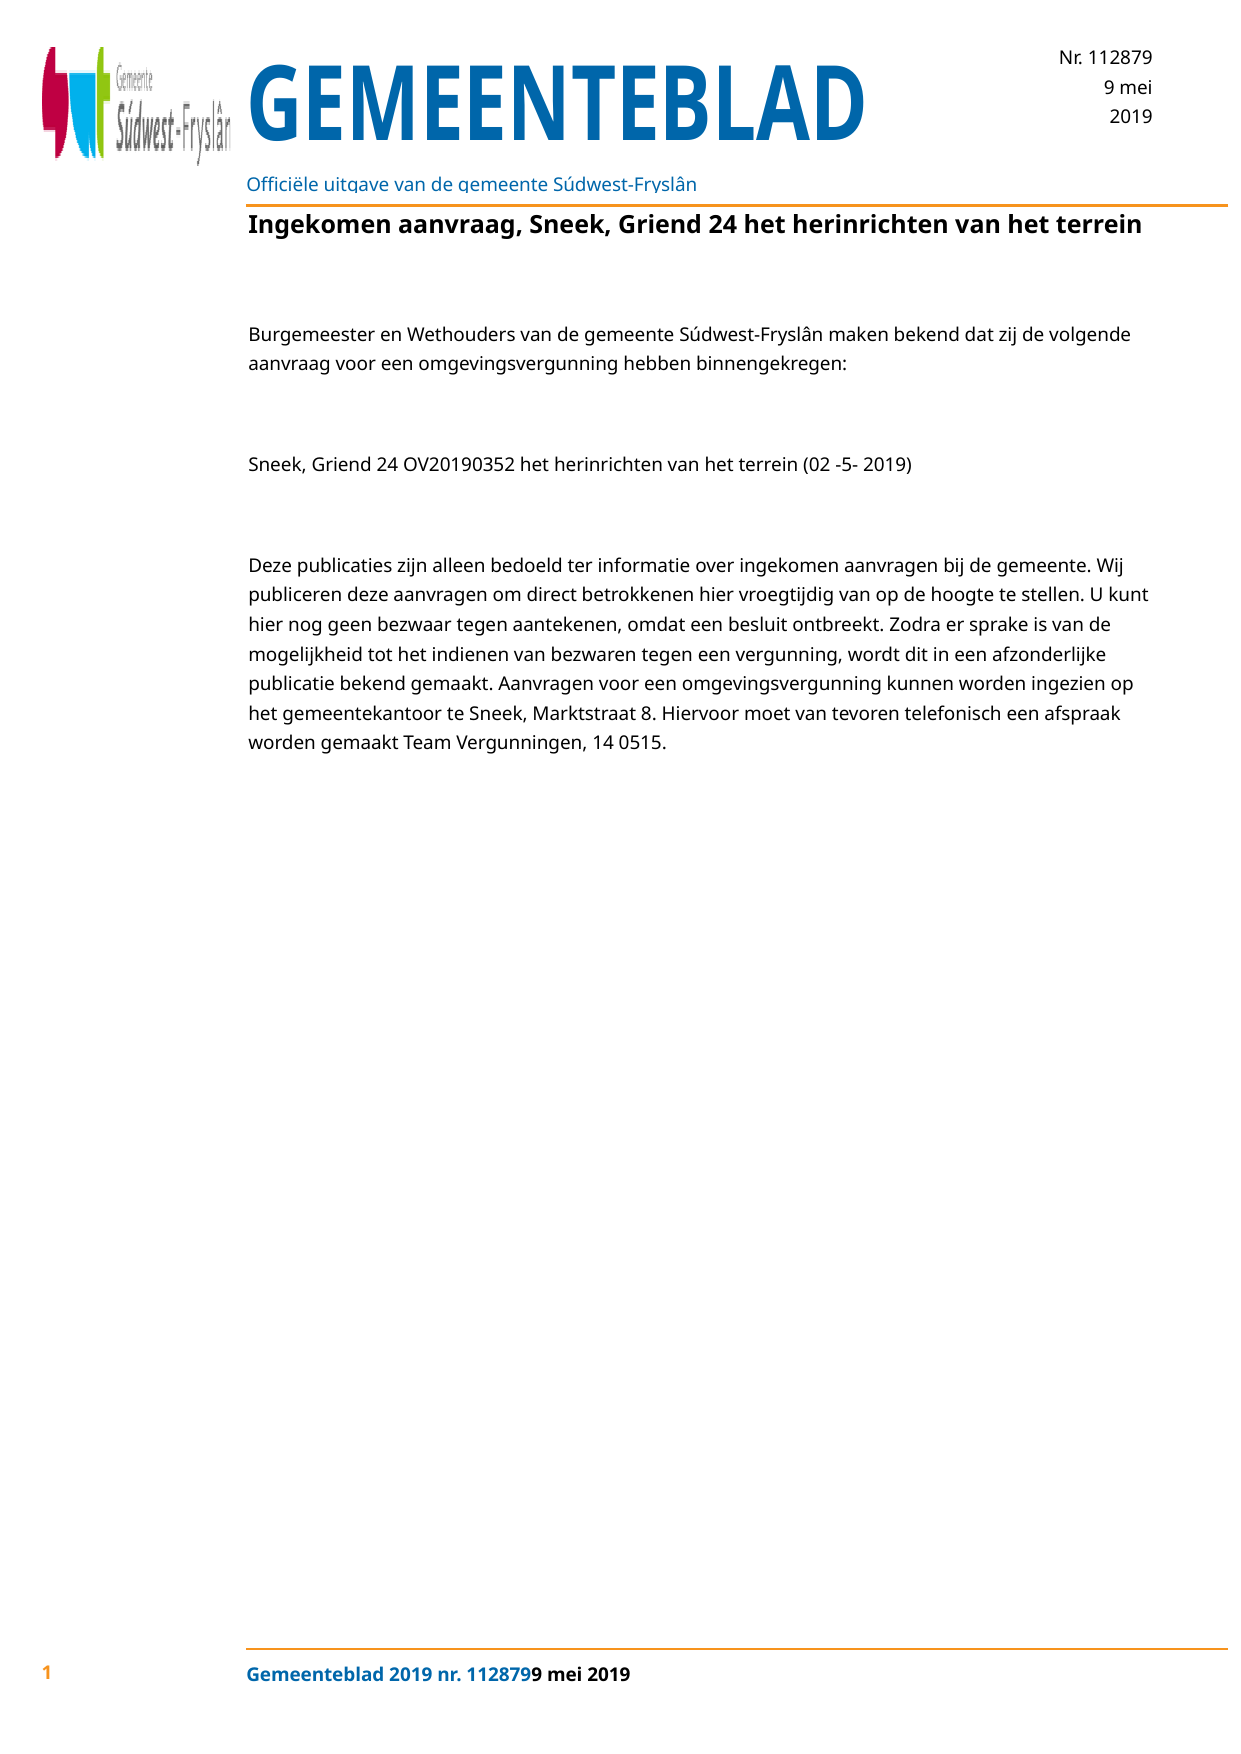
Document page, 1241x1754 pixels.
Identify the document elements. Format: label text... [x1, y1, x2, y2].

text Deze publicaties zijn alleen bedoeld ter informatie over ingekomen aanvragen bij de gemeente. Wij publiceren deze aanvragen om direct betrokkenen hier vroegtijdig van op de hoogte te stellen. U kunt hier nog geen bezwaar tegen aantekenen, omdat een besluit ontbreekt. Zodra er sprake is van de mogelijkheid tot het indienen van bezwaren tegen een vergunning, wordt dit in een afzonderlijke publicatie bekend gemaakt. Aanvragen voor een omgevingsvergunning kunnen worden ingezien op het gemeentekantoor te Sneek, Marktstraat 8. Hiervoor moet van tevoren telefonisch een afspraak worden gemaakt Team Vergunningen, 14 0515. [248, 552, 1152, 755]
picture [41, 47, 231, 172]
text Burgemeester en Wethouders van de gemeente Súdwest-Fryslân maken bekend dat zij de volgende aanvraag voor een omgevingsvergunning hebben binnengekregen: [248, 321, 1152, 376]
text Sneek, Griend 24 OV20190352 het herinrichten van het terrein (02 -5- 2019) [248, 451, 1152, 477]
text Ingekomen aanvraag, Sneek, Griend 24 het herinrichten van het terrein [248, 207, 1152, 241]
